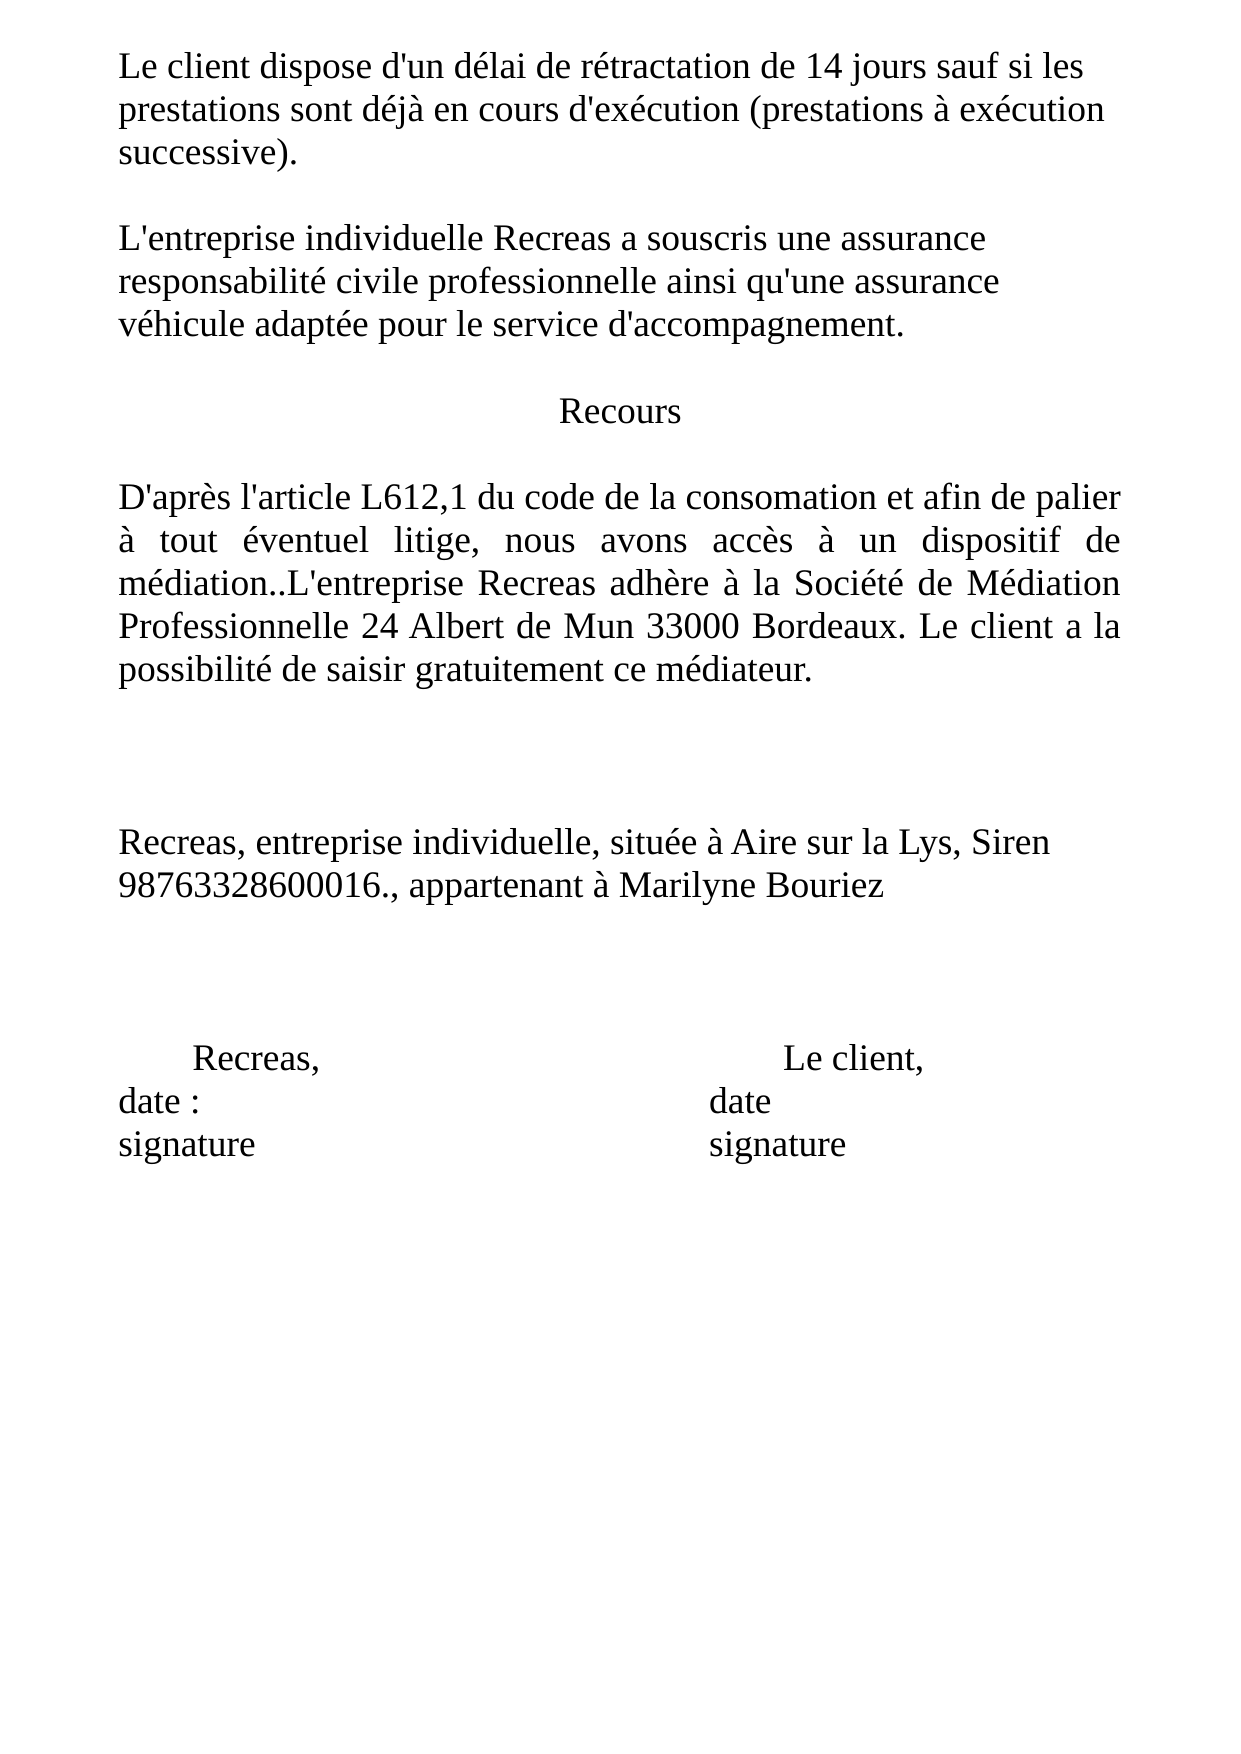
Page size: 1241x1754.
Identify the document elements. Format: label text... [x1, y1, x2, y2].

text Recreas, Le client, [118, 1035, 1122, 1078]
text date : date [118, 1078, 1122, 1121]
text L'entreprise individuelle Recreas a souscris une assurance responsabilité civile professionnelle ainsi qu'une assurance véhicule adaptée pour le service d'accompagnement. [118, 216, 1122, 345]
text Recours [118, 388, 1122, 431]
text D'après l'article L612,1 du code de la consomation et afin de palier à tout éventuel litige, nous avons accès à un dispositif de médiation..L'entreprise Recreas adhère à la Société de Médiation Professionnelle 24 Albert de Mun 33000 Bordeaux. Le client a la possibilité de saisir gratuitement ce médiateur. [118, 474, 1122, 690]
text Le client dispose d'un délai de rétractation de 14 jours sauf si les prestations sont déjà en cours d'exécution (prestations à exécution successive). [118, 43, 1122, 172]
text signature signature [118, 1121, 1122, 1164]
text Recreas, entreprise individuelle, située à Aire sur la Lys, Siren 98763328600016., appartenant à Marilyne Bouriez [118, 819, 1122, 906]
